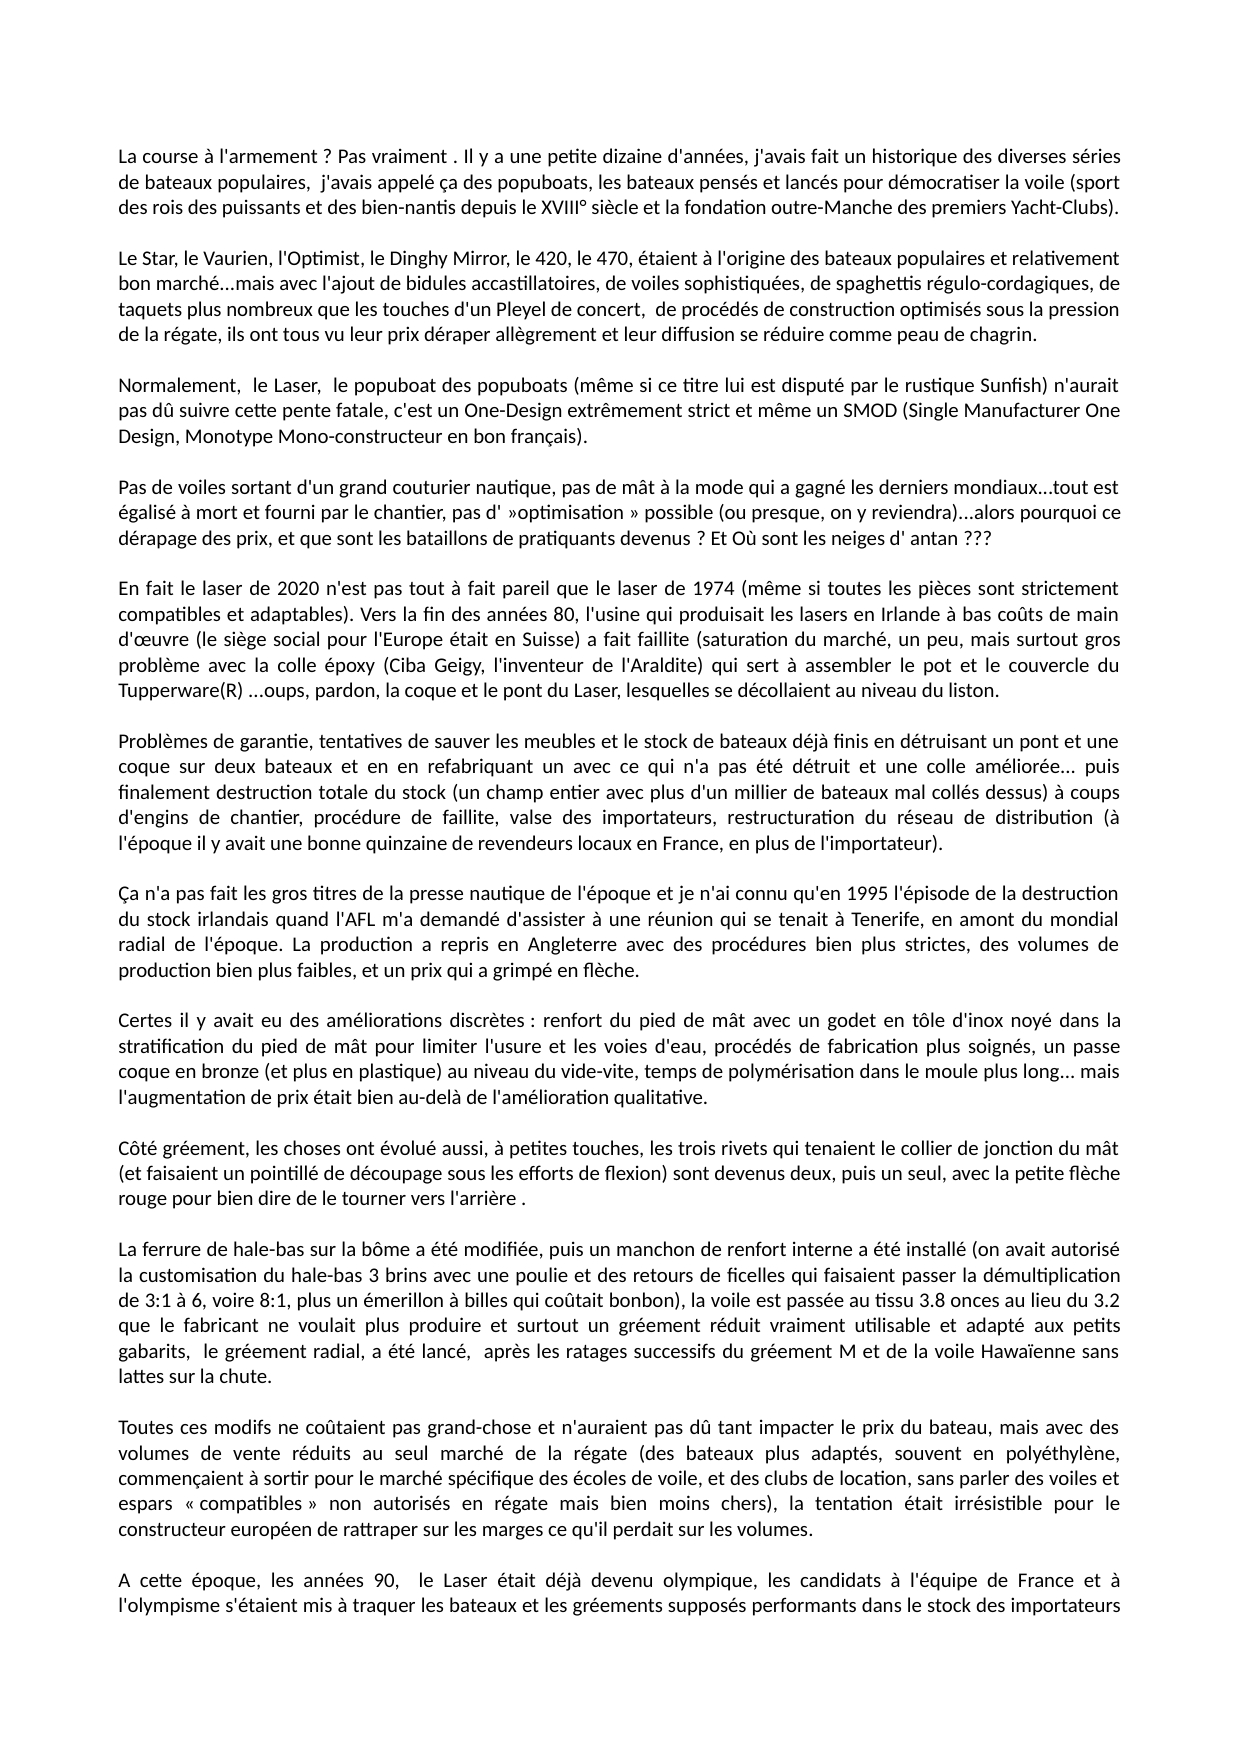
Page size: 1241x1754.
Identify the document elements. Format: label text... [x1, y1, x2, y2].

text Pas de voiles sortant d'un grand couturier nautique, pas de mât à la mode qui a gagné les derniers mondiaux...tout est égalisé à mort et fourni par le chantier, pas d' »optimisation » possible (ou presque, on y reviendra)...alors pourquoi ce dérapage des prix, et que sont les bataillons de pratiquants devenus ? Et Où sont les neiges d' antan ??? [118, 474, 1122, 550]
text Côté gréement, les choses ont évolué aussi, à petites touches, les trois rivets qui tenaient le collier de jonction du mât (et faisaient un pointillé de découpage sous les efforts de flexion) sont devenus deux, puis un seul, avec la petite flèche rouge pour bien dire de le tourner vers l'arrière . [118, 1135, 1122, 1211]
text Le Star, le Vaurien, l'Optimist, le Dinghy Mirror, le 420, le 470, étaient à l'origine des bateaux populaires et relativement bon marché...mais avec l'ajout de bidules accastillatoires, de voiles sophistiquées, de spaghettis régulo-cordagiques, de taquets plus nombreux que les touches d'un Pleyel de concert, de procédés de construction optimisés sous la pression de la régate, ils ont tous vu leur prix déraper allègrement et leur diffusion se réduire comme peau de chagrin. [118, 245, 1122, 347]
text La ferrure de hale-bas sur la bôme a été modifiée, puis un manchon de renfort interne a été installé (on avait autorisé la customisation du hale-bas 3 brins avec une poulie et des retours de ficelles qui faisaient passer la démultiplication de 3:1 à 6, voire 8:1, plus un émerillon à billes qui coûtait bonbon), la voile est passée au tissu 3.8 onces au lieu du 3.2 que le fabricant ne voulait plus produire et surtout un gréement réduit vraiment utilisable et adapté aux petits gabarits, le gréement radial, a été lancé, après les ratages successifs du gréement M et de la voile Hawaïenne sans lattes sur la chute. [118, 1236, 1122, 1389]
text En fait le laser de 2020 n'est pas tout à fait pareil que le laser de 1974 (même si toutes les pièces sont strictement compatibles et adaptables). Vers la fin des années 80, l'usine qui produisait les lasers en Irlande à bas coûts de main d'œuvre (le siège social pour l'Europe était en Suisse) a fait faillite (saturation du marché, un peu, mais surtout gros problème avec la colle époxy (Ciba Geigy, l'inventeur de l'Araldite) qui sert à assembler le pot et le couvercle du Tupperware(R) ...oups, pardon, la coque et le pont du Laser, lesquelles se décollaient au niveau du liston. [118, 576, 1122, 703]
text Certes il y avait eu des améliorations discrètes : renfort du pied de mât avec un godet en tôle d'inox noyé dans la stratification du pied de mât pour limiter l'usure et les voies d'eau, procédés de fabrication plus soignés, un passe coque en bronze (et plus en plastique) au niveau du vide-vite, temps de polymérisation dans le moule plus long... mais l'augmentation de prix était bien au-delà de l'amélioration qualitative. [118, 1008, 1122, 1109]
text Problèmes de garantie, tentatives de sauver les meubles et le stock de bateaux déjà finis en détruisant un pont et une coque sur deux bateaux et en en refabriquant un avec ce qui n'a pas été détruit et une colle améliorée... puis finalement destruction totale du stock (un champ entier avec plus d'un millier de bateaux mal collés dessus) à coups d'engins de chantier, procédure de faillite, valse des importateurs, restructuration du réseau de distribution (à l'époque il y avait une bonne quinzaine de revendeurs locaux en France, en plus de l'importateur). [118, 728, 1122, 855]
text A cette époque, les années 90, le Laser était déjà devenu olympique, les candidats à l'équipe de France et à l'olympisme s'étaient mis à traquer les bateaux et les gréements supposés performants dans le stock des importateurs [118, 1567, 1122, 1618]
text Toutes ces modifs ne coûtaient pas grand-chose et n'auraient pas dû tant impacter le prix du bateau, mais avec des volumes de vente réduits au seul marché de la régate (des bateaux plus adaptés, souvent en polyéthylène, commençaient à sortir pour le marché spécifique des écoles de voile, et des clubs de location, sans parler des voiles et espars « compatibles » non autorisés en régate mais bien moins chers), la tentation était irrésistible pour le constructeur européen de rattraper sur les marges ce qu'il perdait sur les volumes. [118, 1414, 1122, 1541]
text La course à l'armement ? Pas vraiment . Il y a une petite dizaine d'années, j'avais fait un historique des diverses séries de bateaux populaires, j'avais appelé ça des popuboats, les bateaux pensés et lancés pour démocratiser la voile (sport des rois des puissants et des bien-nantis depuis le XVIII° siècle et la fondation outre-Manche des premiers Yacht-Clubs). [118, 143, 1122, 220]
text Ça n'a pas fait les gros titres de la presse nautique de l'époque et je n'ai connu qu'en 1995 l'épisode de la destruction du stock irlandais quand l'AFL m'a demandé d'assister à une réunion qui se tenait à Tenerife, en amont du mondial radial de l'époque. La production a repris en Angleterre avec des procédures bien plus strictes, des volumes de production bien plus faibles, et un prix qui a grimpé en flèche. [118, 881, 1122, 982]
text Normalement, le Laser, le popuboat des popuboats (même si ce titre lui est disputé par le rustique Sunfish) n'aurait pas dû suivre cette pente fatale, c'est un One-Design extrêmement strict et même un SMOD (Single Manufacturer One Design, Monotype Mono-constructeur en bon français). [118, 372, 1122, 448]
